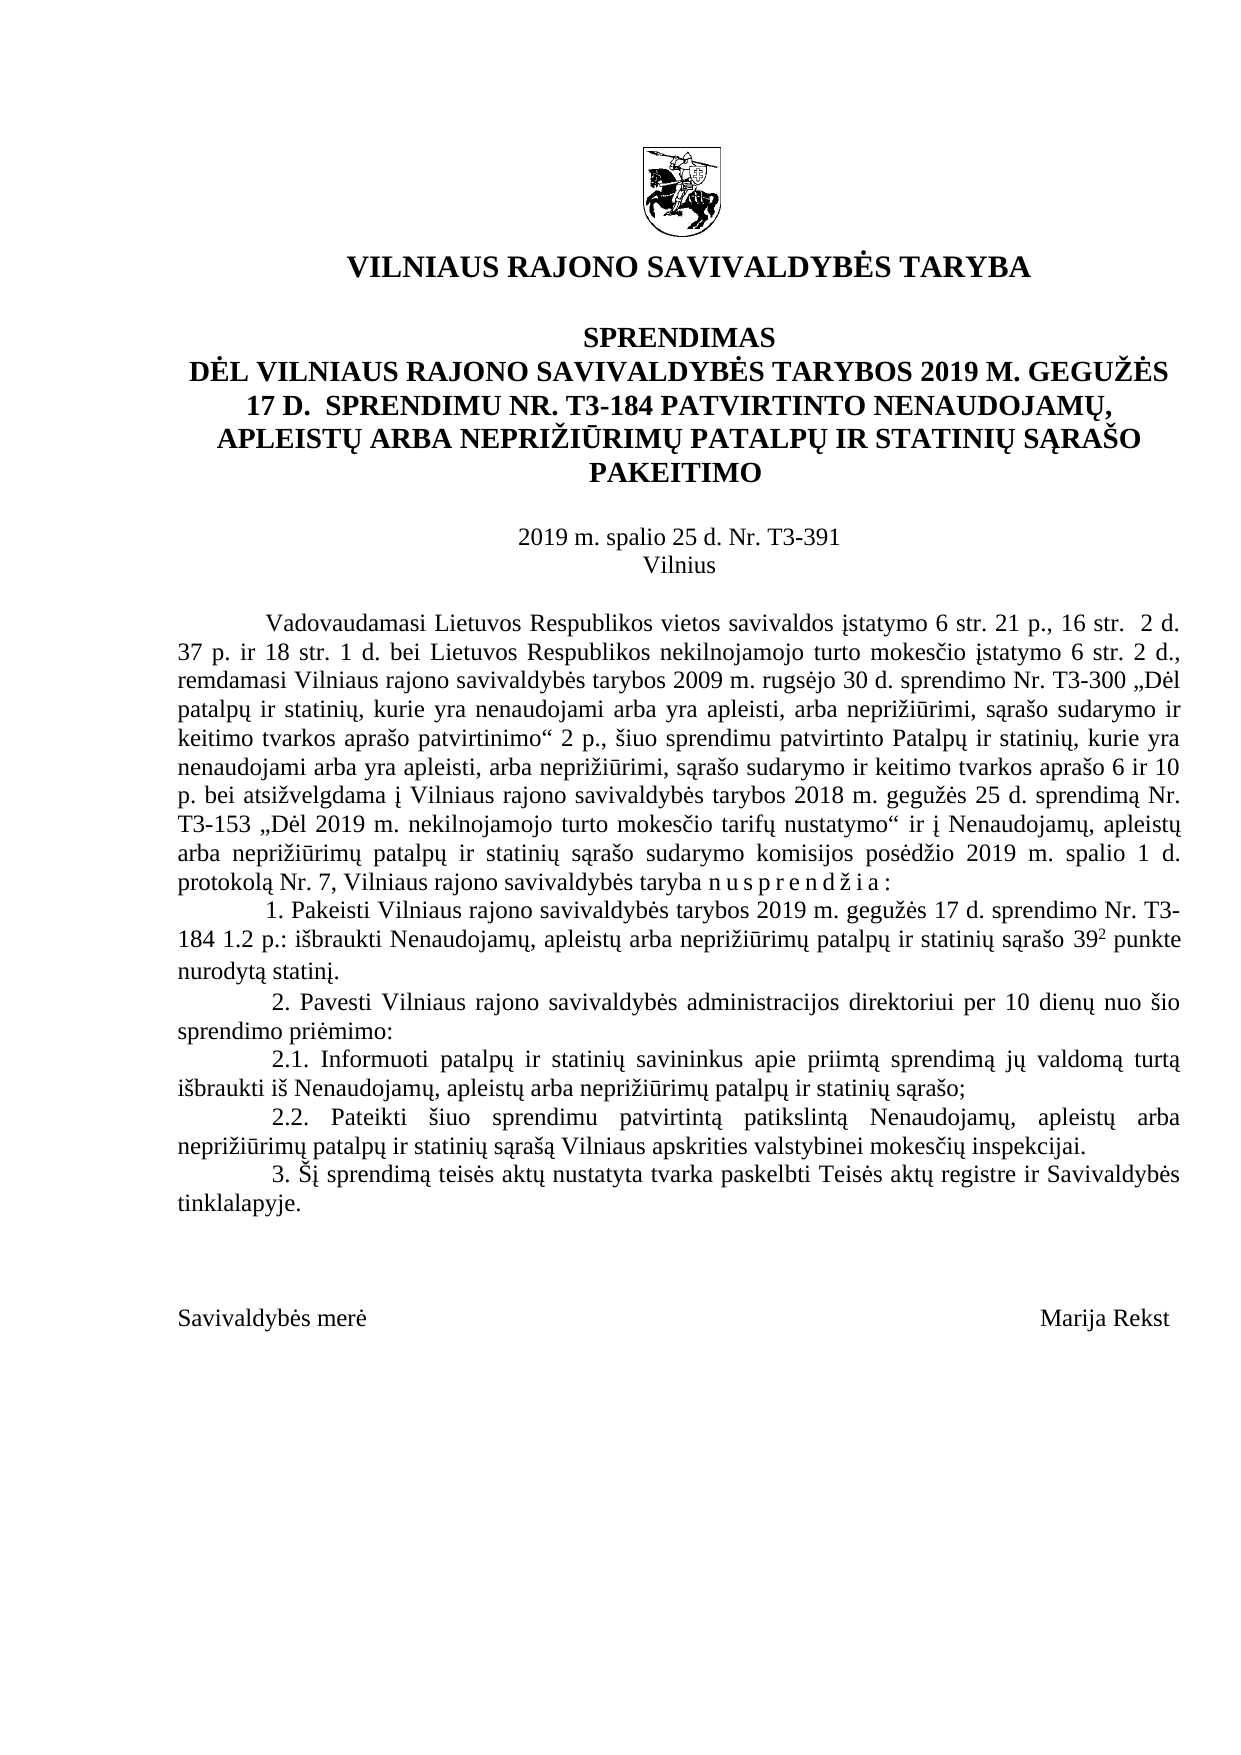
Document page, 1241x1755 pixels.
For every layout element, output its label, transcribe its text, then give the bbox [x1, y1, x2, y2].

text 2019 m. spalio 25 d. Nr. T3-391 [177, 522, 1181, 551]
text 2.1. Informuoti patalpų ir statinių savininkus apie priimtą sprendimą jų valdomą turtą išbraukti iš Nenaudojamų, apleistų arba neprižiūrimų patalpų ir statinių sąrašo; [177, 1044, 1181, 1102]
text 1. Pakeisti Vilniaus rajono savivaldybės tarybos 2019 m. gegužės 17 d. sprendimo Nr. T3-184 1.2 p.: išbraukti Nenaudojamų, apleistų arba neprižiūrimų patalpų ir statinių sąrašo 392 punkte nurodytą statinį. [177, 896, 1181, 987]
text 2. Pavesti Vilniaus rajono savivaldybės administracijos direktoriui per 10 dienų nuo šio sprendimo priėmimo: [177, 987, 1181, 1044]
text Savivaldybės merė Marija Rekst [177, 1303, 1181, 1332]
text 2.2. Pateikti šiuo sprendimu patvirtintą patikslintą Nenaudojamų, apleistų arba neprižiūrimų patalpų ir statinių sąrašą Vilniaus apskrities valstybinei mokesčių inspekcijai. [177, 1102, 1181, 1159]
text 3. Šį sprendimą teisės aktų nustatyta tvarka paskelbti Teisės aktų registre ir Savivaldybės tinklalapyje. [177, 1159, 1181, 1217]
text DĖL VILNIAUS RAJONO SAVIVALDYBĖS TARYBOS 2019 M. GEGUŽĖS 17 D. SPRENDIMU NR. T3-184 PATVIRTINTO NENAUDOJAMŲ, APLEISTŲ ARBA NEPRIŽIŪRIMŲ PATALPŲ IR STATINIŲ SĄRAŠO PAKEITIMO [177, 354, 1181, 488]
text VILNIAUS RAJONO SAVIVALDYBĖS TARYBA [192, 249, 1186, 284]
text Vilnius [177, 551, 1181, 579]
text Vadovaudamasi Lietuvos Respublikos vietos savivaldos įstatymo 6 str. 21 p., 16 str. 2 d. 37 p. ir 18 str. 1 d. bei Lietuvos Respublikos nekilnojamojo turto mokesčio įstatymo 6 str. 2 d., remdamasi Vilniaus rajono savivaldybės tarybos 2009 m. rugsėjo 30 d. sprendimo Nr. T3-300 „Dėl patalpų ir statinių, kurie yra nenaudojami arba yra apleisti, arba neprižiūrimi, sąrašo sudarymo ir keitimo tvarkos aprašo patvirtinimo“ 2 p., šiuo sprendimu patvirtinto Patalpų ir statinių, kurie yra nenaudojami arba yra apleisti, arba neprižiūrimi, sąrašo sudarymo ir keitimo tvarkos aprašo 6 ir 10 p. bei atsižvelgdama į Vilniaus rajono savivaldybės tarybos 2018 m. gegužės 25 d. sprendimą Nr. T3-153 „Dėl 2019 m. nekilnojamojo turto mokesčio tarifų nustatymo“ ir į Nenaudojamų, apleistų arba neprižiūrimų patalpų ir statinių sąrašo sudarymo komisijos posėdžio 2019 m. spalio 1 d. protokolą Nr. 7, Vilniaus rajono savivaldybės taryba nusprendžia: [177, 608, 1181, 896]
text SPRENDIMAS [177, 321, 1181, 354]
